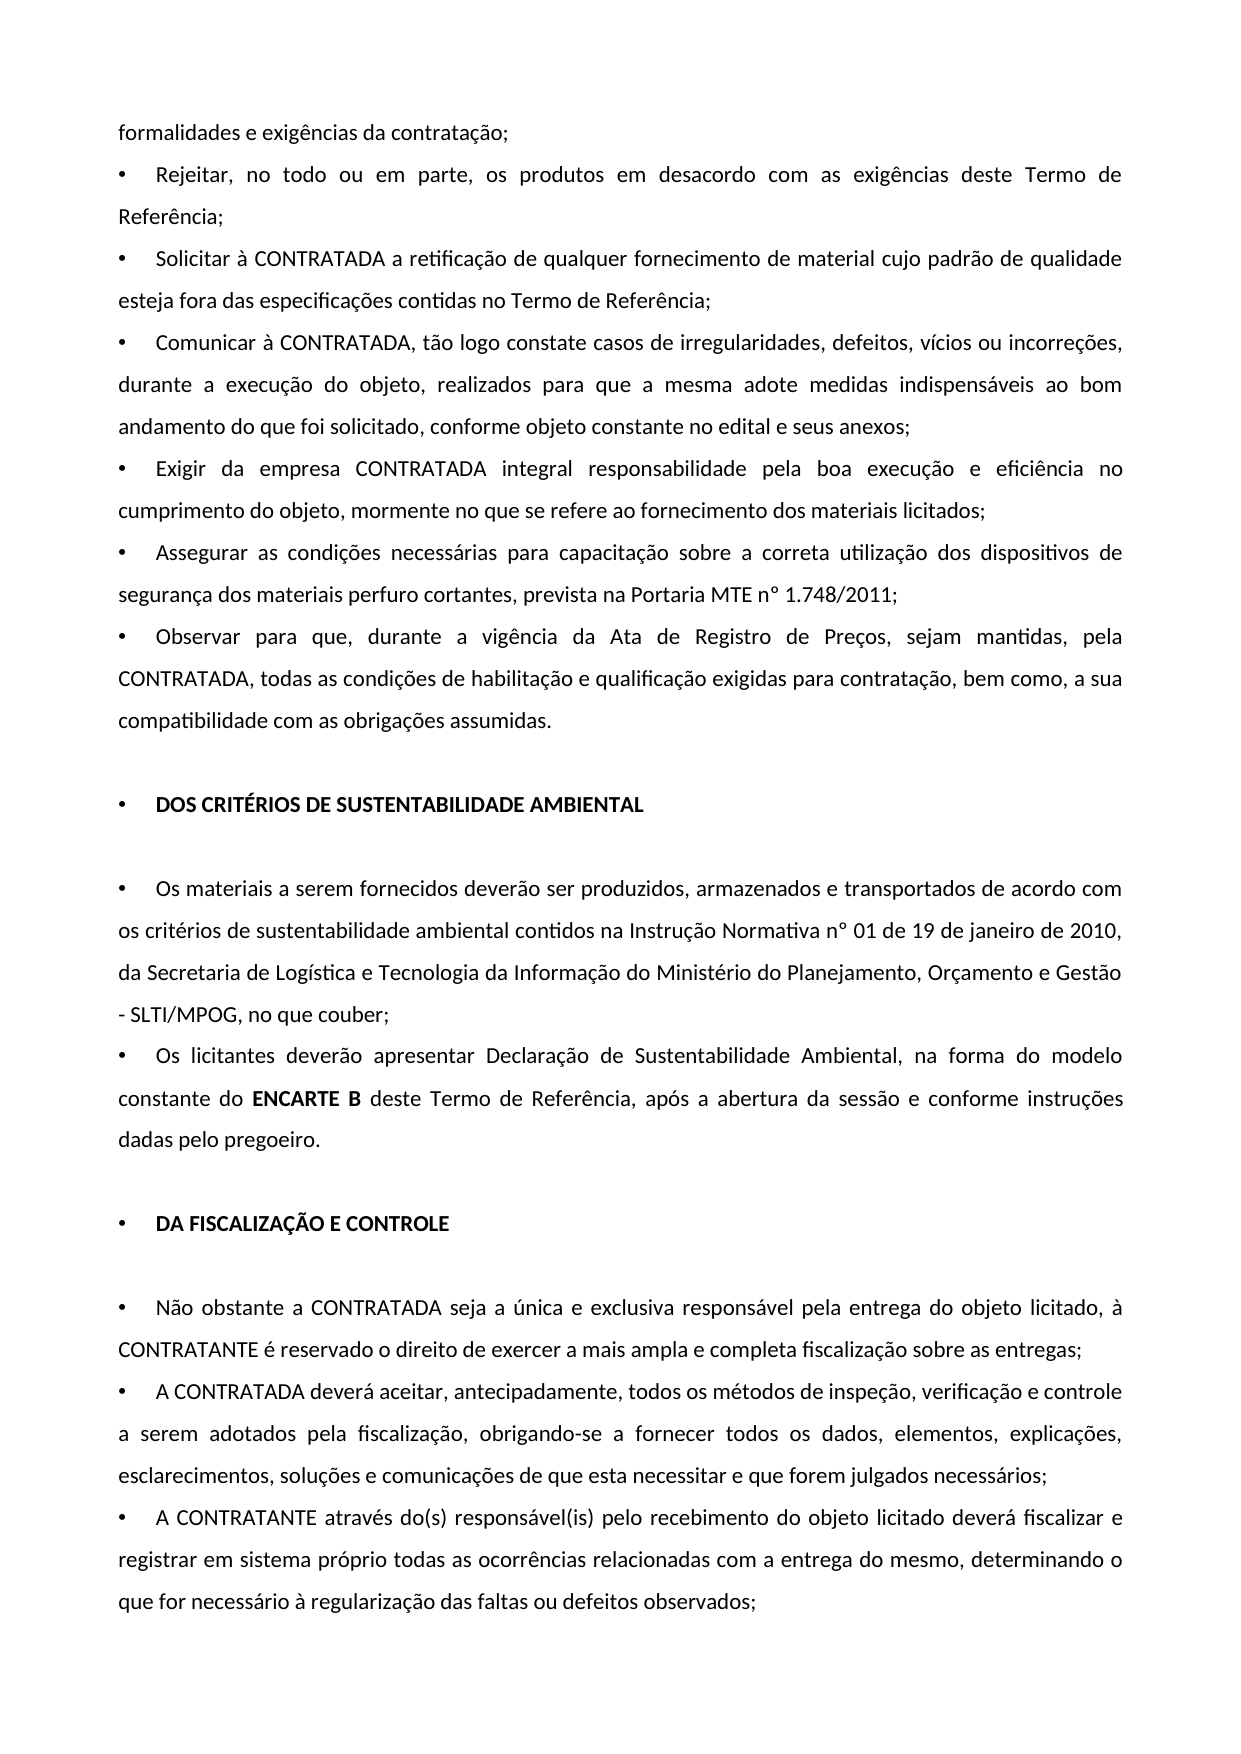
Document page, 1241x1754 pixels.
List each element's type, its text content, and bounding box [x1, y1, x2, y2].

list A CONTRATANTE através do(s) responsável(is) pelo recebimento do objeto licitado deverá fiscalizar e registrar em sistema próprio todas as ocorrências relacionadas com a entrega do mesmo, determinando o que for necessário à regularização das faltas ou defeitos observados; [81, 1503, 1124, 1615]
list Os materiais a serem fornecidos deverão ser produzidos, armazenados e transportados de acordo com os critérios de sustentabilidade ambiental contidos na Instrução Normativa nº 01 de 19 de janeiro de 2010, da Secretaria de Logística e Tecnologia da Informação do Ministério do Planejamento, Orçamento e Gestão - SLTI/MPOG, no que couber; [81, 874, 1124, 1028]
list Comunicar à CONTRATADA, tão logo constate casos de irregularidades, defeitos, vícios ou incorreções, durante a execução do objeto, realizados para que a mesma adote medidas indispensáveis ao bom andamento do que foi solicitado, conforme objeto constante no edital e seus anexos; [81, 328, 1124, 440]
list Rejeitar, no todo ou em parte, os produtos em desacordo com as exigências deste Termo de Referência; [81, 160, 1124, 230]
list formalidades e exigências da contratação; [81, 118, 1124, 146]
list Não obstante a CONTRATADA seja a única e exclusiva responsável pela entrega do objeto licitado, à CONTRATANTE é reservado o direito de exercer a mais ampla e completa fiscalização sobre as entregas; [81, 1293, 1124, 1363]
list Assegurar as condições necessárias para capacitação sobre a correta utilização dos dispositivos de segurança dos materiais perfuro cortantes, prevista na Portaria MTE nº 1.748/2011; [81, 538, 1124, 608]
list Observar para que, durante a vigência da Ata de Registro de Preços, sejam mantidas, pela CONTRATADA, todas as condições de habilitação e qualificação exigidas para contratação, bem como, a sua compatibilidade com as obrigações assumidas. [81, 622, 1124, 734]
list Solicitar à CONTRATADA a retificação de qualquer fornecimento de material cujo padrão de qualidade esteja fora das especificações contidas no Termo de Referência; [81, 244, 1124, 314]
list DA FISCALIZAÇÃO E CONTROLE [81, 1209, 1124, 1238]
list Os licitantes deverão apresentar Declaração de Sustentabilidade Ambiental, na forma do modelo constante do ENCARTE B deste Termo de Referência, após a abertura da sessão e conforme instruções dadas pelo pregoeiro. [81, 1042, 1124, 1154]
list DOS CRITÉRIOS DE SUSTENTABILIDADE AMBIENTAL [81, 790, 1124, 818]
list Exigir da empresa CONTRATADA integral responsabilidade pela boa execução e eficiência no cumprimento do objeto, mormente no que se refere ao fornecimento dos materiais licitados; [81, 454, 1124, 524]
list A CONTRATADA deverá aceitar, antecipadamente, todos os métodos de inspeção, verificação e controle a serem adotados pela fiscalização, obrigando-se a fornecer todos os dados, elementos, explicações, esclarecimentos, soluções e comunicações de que esta necessitar e que forem julgados necessários; [81, 1377, 1124, 1489]
